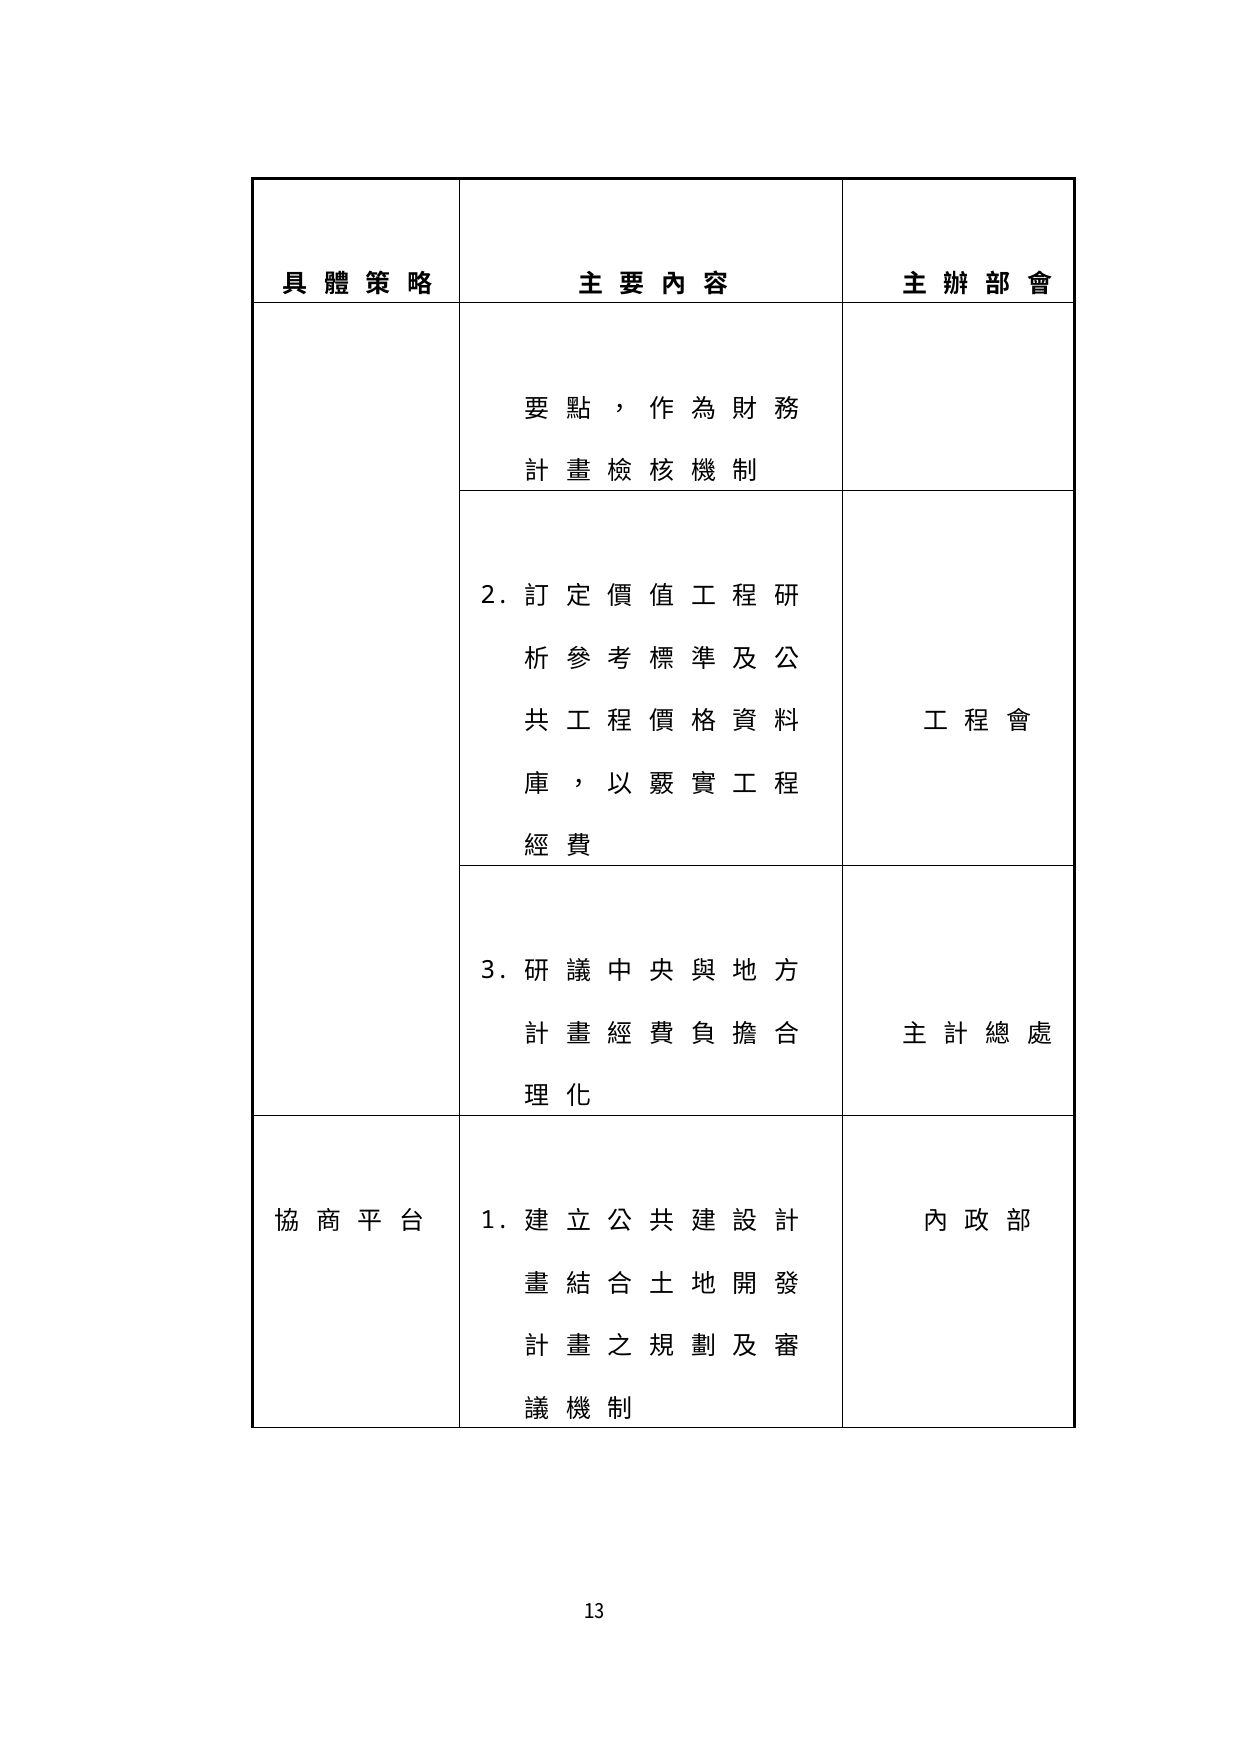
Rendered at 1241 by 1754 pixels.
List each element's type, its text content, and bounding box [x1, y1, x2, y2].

table_cell 工程會 [843, 491, 1073, 865]
table_header 具體策略 [254, 180, 459, 302]
table_cell 協商平台 [254, 1116, 459, 1427]
table_cell 2.訂定價值工程研析參考標準及公共工程價格資料庫，以覈實工程經費 [460, 491, 842, 865]
table_cell 3.研議中央與地方計畫經費負擔合理化 [460, 866, 842, 1115]
table_cell 要點，作為財務計畫檢核機制 [460, 303, 842, 490]
table_header 主要內容 [460, 180, 842, 302]
table_cell 主計總處 [843, 866, 1073, 1115]
table_cell [254, 303, 459, 1115]
table_cell 1.建立公共建設計畫結合土地開發計畫之規劃及審議機制 [460, 1116, 842, 1427]
table_cell [843, 303, 1073, 490]
table_header 主辦部會 [843, 180, 1073, 302]
table_cell 內政部 [843, 1116, 1073, 1427]
